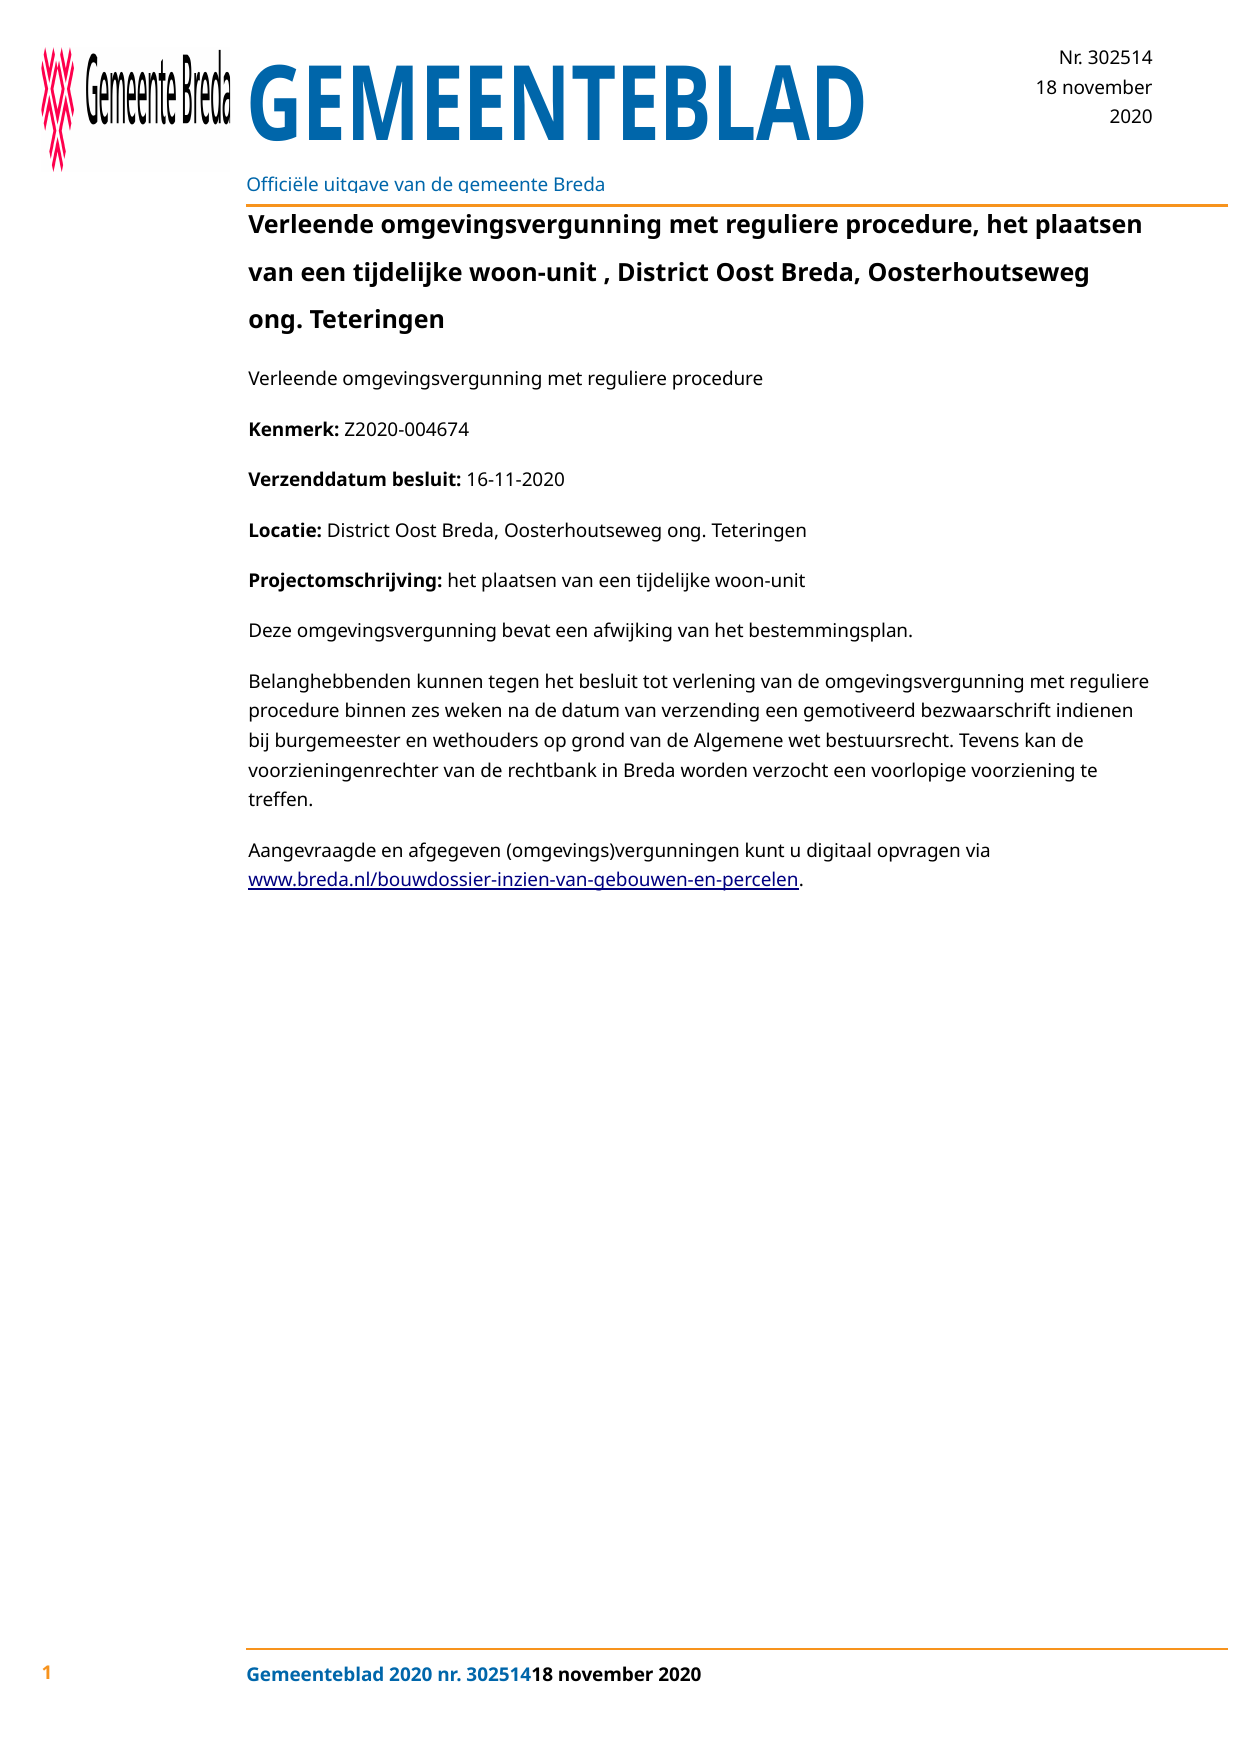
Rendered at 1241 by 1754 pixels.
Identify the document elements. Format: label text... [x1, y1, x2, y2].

text Kenmerk: Z2020-004674 [248, 416, 1152, 442]
text Projectomschrijving: het plaatsen van een tijdelijke woon-unit [248, 567, 1152, 593]
text Deze omgevingsvergunning bevat een afwijking van het bestemmingsplan. [248, 618, 1152, 643]
text Verleende omgevingsvergunning met reguliere procedure, het plaatsen van een tijdelijke woon-unit , District Oost Breda, Oosterhoutseweg ong. Teteringen [248, 207, 1152, 336]
text Belanghebbenden kunnen tegen het besluit tot verlening van de omgevingsvergunning met reguliere procedure binnen zes weken na de datum van verzending een gemotiveerd bezwaarschrift indienen bij burgemeester en wethouders op grond van de Algemene wet bestuursrecht. Tevens kan de voorzieningenrechter van de rechtbank in Breda worden verzocht een voorlopige voorziening te treffen. [248, 668, 1152, 812]
text Aangevraagde en afgegeven (omgevings)vergunningen kunt u digitaal opvragen via www.breda.nl/bouwdossier-inzien-van-gebouwen-en-percelen. [248, 837, 1152, 892]
picture [41, 47, 231, 172]
text Locatie: District Oost Breda, Oosterhoutseweg ong. Teteringen [248, 517, 1152, 542]
text Verleende omgevingsvergunning met reguliere procedure [248, 366, 1152, 391]
text Verzenddatum besluit: 16-11-2020 [248, 466, 1152, 492]
